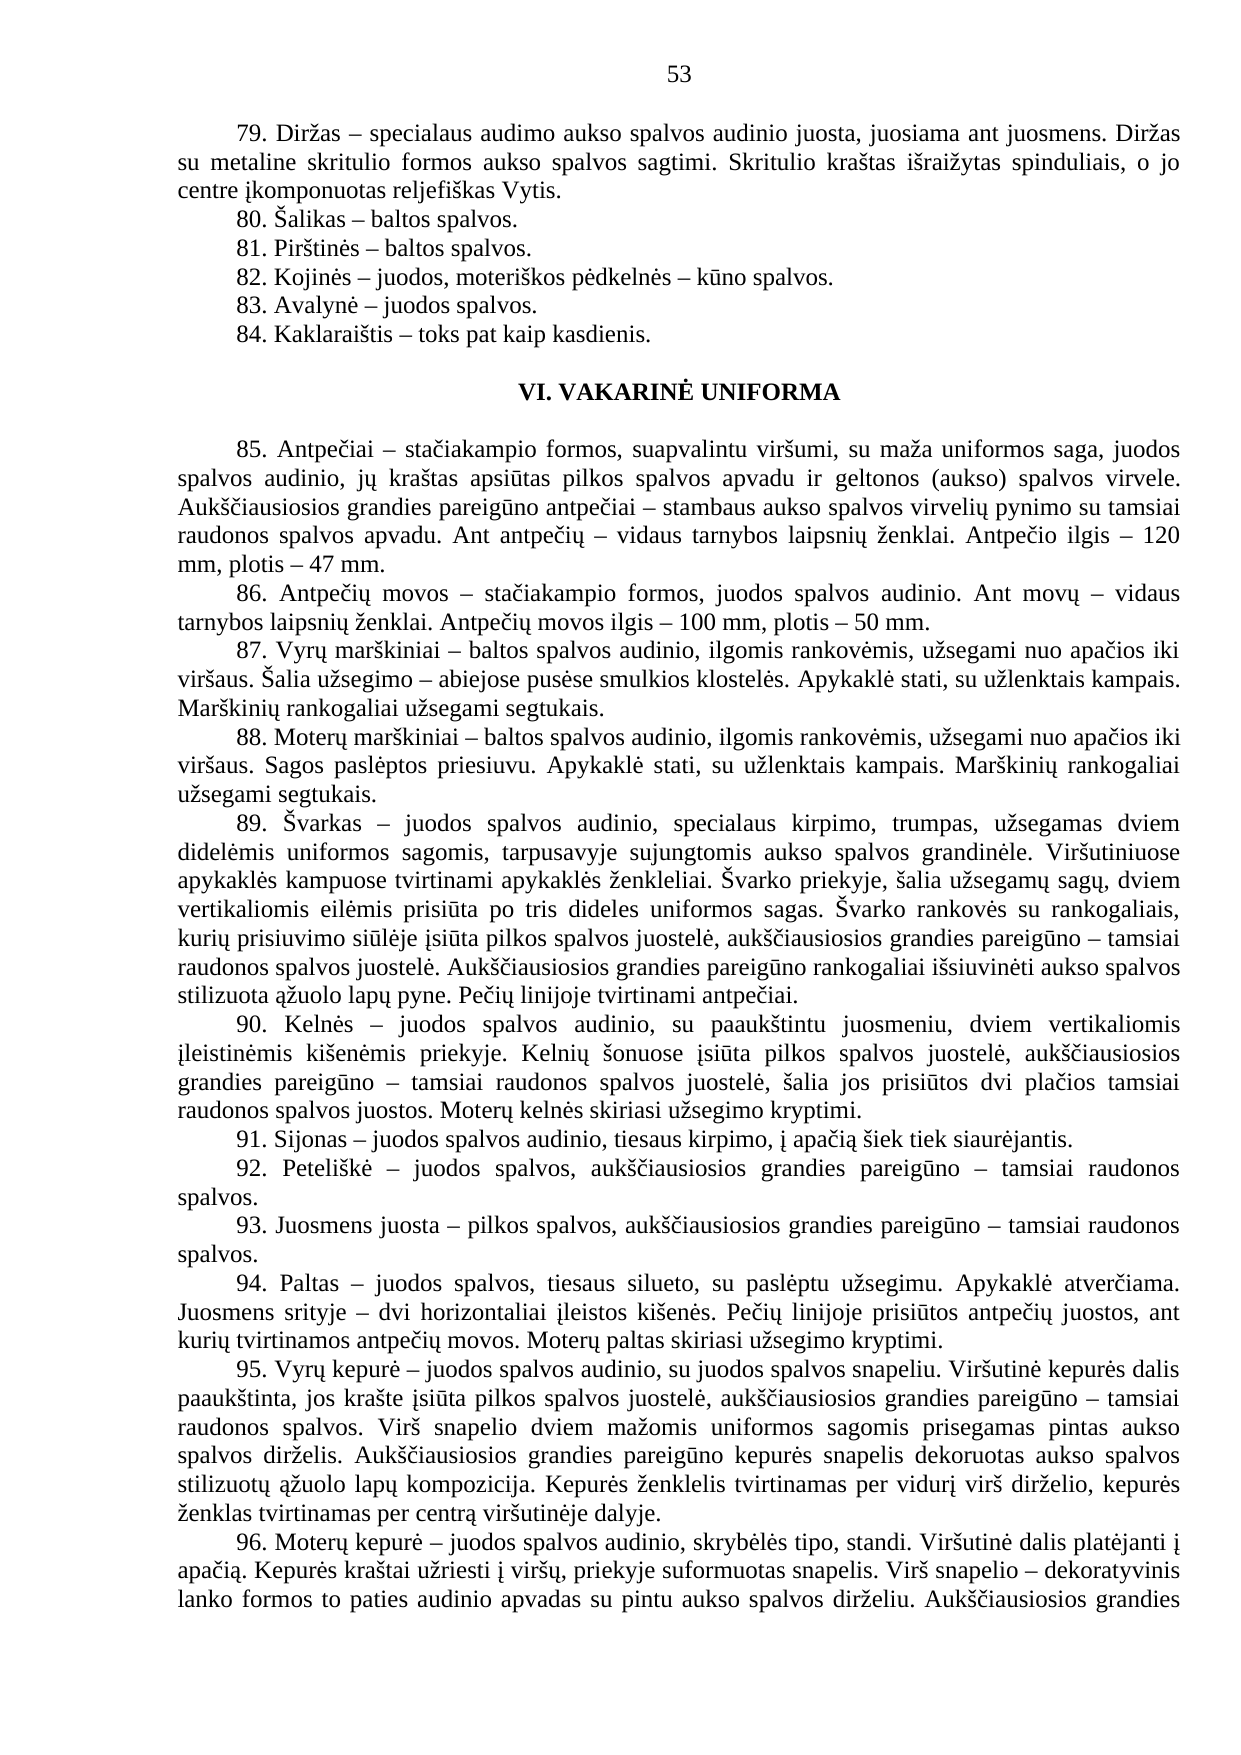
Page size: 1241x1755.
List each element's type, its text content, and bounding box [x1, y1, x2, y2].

text 93. Juosmens juosta – pilkos spalvos, aukščiausiosios grandies pareigūno – tamsiai raudonos spalvos. [177, 1211, 1181, 1268]
text 82. Kojinės – juodos, moteriškos pėdkelnės – kūno spalvos. [177, 262, 1181, 291]
text 79. Diržas – specialaus audimo aukso spalvos audinio juosta, juosiama ant juosmens. Diržas su metaline skritulio formos aukso spalvos sagtimi. Skritulio kraštas išraižytas spinduliais, o jo centre įkomponuotas reljefiškas Vytis. [177, 118, 1181, 204]
text 87. Vyrų marškiniai – baltos spalvos audinio, ilgomis rankovėmis, užsegami nuo apačios iki viršaus. Šalia užsegimo – abiejose pusėse smulkios klostelės. Apykaklė stati, su užlenktais kampais. Marškinių rankogaliai užsegami segtukais. [177, 636, 1181, 722]
text 96. Moterų kepurė – juodos spalvos audinio, skrybėlės tipo, standi. Viršutinė dalis platėjanti į apačią. Kepurės kraštai užriesti į viršų, priekyje suformuotas snapelis. Virš snapelio – dekoratyvinis lanko formos to paties audinio apvadas su pintu aukso spalvos dirželiu. Aukščiausiosios grandies [177, 1527, 1181, 1613]
text 86. Antpečių movos – stačiakampio formos, juodos spalvos audinio. Ant movų – vidaus tarnybos laipsnių ženklai. Antpečių movos ilgis – 100 mm, plotis – 50 mm. [177, 578, 1181, 636]
text 94. Paltas – juodos spalvos, tiesaus silueto, su paslėptu užsegimu. Apykaklė atverčiama. Juosmens srityje – dvi horizontaliai įleistos kišenės. Pečių linijoje prisiūtos antpečių juostos, ant kurių tvirtinamos antpečių movos. Moterų paltas skiriasi užsegimo kryptimi. [177, 1268, 1181, 1354]
text 88. Moterų marškiniai – baltos spalvos audinio, ilgomis rankovėmis, užsegami nuo apačios iki viršaus. Sagos paslėptos priesiuvu. Apykaklė stati, su užlenktais kampais. Marškinių rankogaliai užsegami segtukais. [177, 722, 1181, 808]
text 90. Kelnės – juodos spalvos audinio, su paaukštintu juosmeniu, dviem vertikaliomis įleistinėmis kišenėmis priekyje. Kelnių šonuose įsiūta pilkos spalvos juostelė, aukščiausiosios grandies pareigūno – tamsiai raudonos spalvos juostelė, šalia jos prisiūtos dvi plačios tamsiai raudonos spalvos juostos. Moterų kelnės skiriasi užsegimo kryptimi. [177, 1009, 1181, 1124]
text 91. Sijonas – juodos spalvos audinio, tiesaus kirpimo, į apačią šiek tiek siaurėjantis. [177, 1124, 1181, 1153]
text 89. Švarkas – juodos spalvos audinio, specialaus kirpimo, trumpas, užsegamas dviem didelėmis uniformos sagomis, tarpusavyje sujungtomis aukso spalvos grandinėle. Viršutiniuose apykaklės kampuose tvirtinami apykaklės ženkleliai. Švarko priekyje, šalia užsegamų sagų, dviem vertikaliomis eilėmis prisiūta po tris dideles uniformos sagas. Švarko rankovės su rankogaliais, kurių prisiuvimo siūlėje įsiūta pilkos spalvos juostelė, aukščiausiosios grandies pareigūno – tamsiai raudonos spalvos juostelė. Aukščiausiosios grandies pareigūno rankogaliai išsiuvinėti aukso spalvos stilizuota ąžuolo lapų pyne. Pečių linijoje tvirtinami antpečiai. [177, 808, 1181, 1009]
text 83. Avalynė – juodos spalvos. [177, 291, 1181, 319]
text 80. Šalikas – baltos spalvos. [177, 204, 1181, 233]
text 95. Vyrų kepurė – juodos spalvos audinio, su juodos spalvos snapeliu. Viršutinė kepurės dalis paaukštinta, jos krašte įsiūta pilkos spalvos juostelė, aukščiausiosios grandies pareigūno – tamsiai raudonos spalvos. Virš snapelio dviem mažomis uniformos sagomis prisegamas pintas aukso spalvos dirželis. Aukščiausiosios grandies pareigūno kepurės snapelis dekoruotas aukso spalvos stilizuotų ąžuolo lapų kompozicija. Kepurės ženklelis tvirtinamas per vidurį virš dirželio, kepurės ženklas tvirtinamas per centrą viršutinėje dalyje. [177, 1354, 1181, 1527]
text VI. VAKARINĖ UNIFORMA [177, 377, 1181, 406]
text 81. Pirštinės – baltos spalvos. [177, 233, 1181, 262]
text 85. Antpečiai – stačiakampio formos, suapvalintu viršumi, su maža uniformos saga, juodos spalvos audinio, jų kraštas apsiūtas pilkos spalvos apvadu ir geltonos (aukso) spalvos virvele. Aukščiausiosios grandies pareigūno antpečiai – stambaus aukso spalvos virvelių pynimo su tamsiai raudonos spalvos apvadu. Ant antpečių – vidaus tarnybos laipsnių ženklai. Antpečio ilgis – 120 mm, plotis – 47 mm. [177, 434, 1181, 578]
text 92. Peteliškė – juodos spalvos, aukščiausiosios grandies pareigūno – tamsiai raudonos spalvos. [177, 1153, 1181, 1211]
text 84. Kaklaraištis – toks pat kaip kasdienis. [177, 319, 1181, 348]
